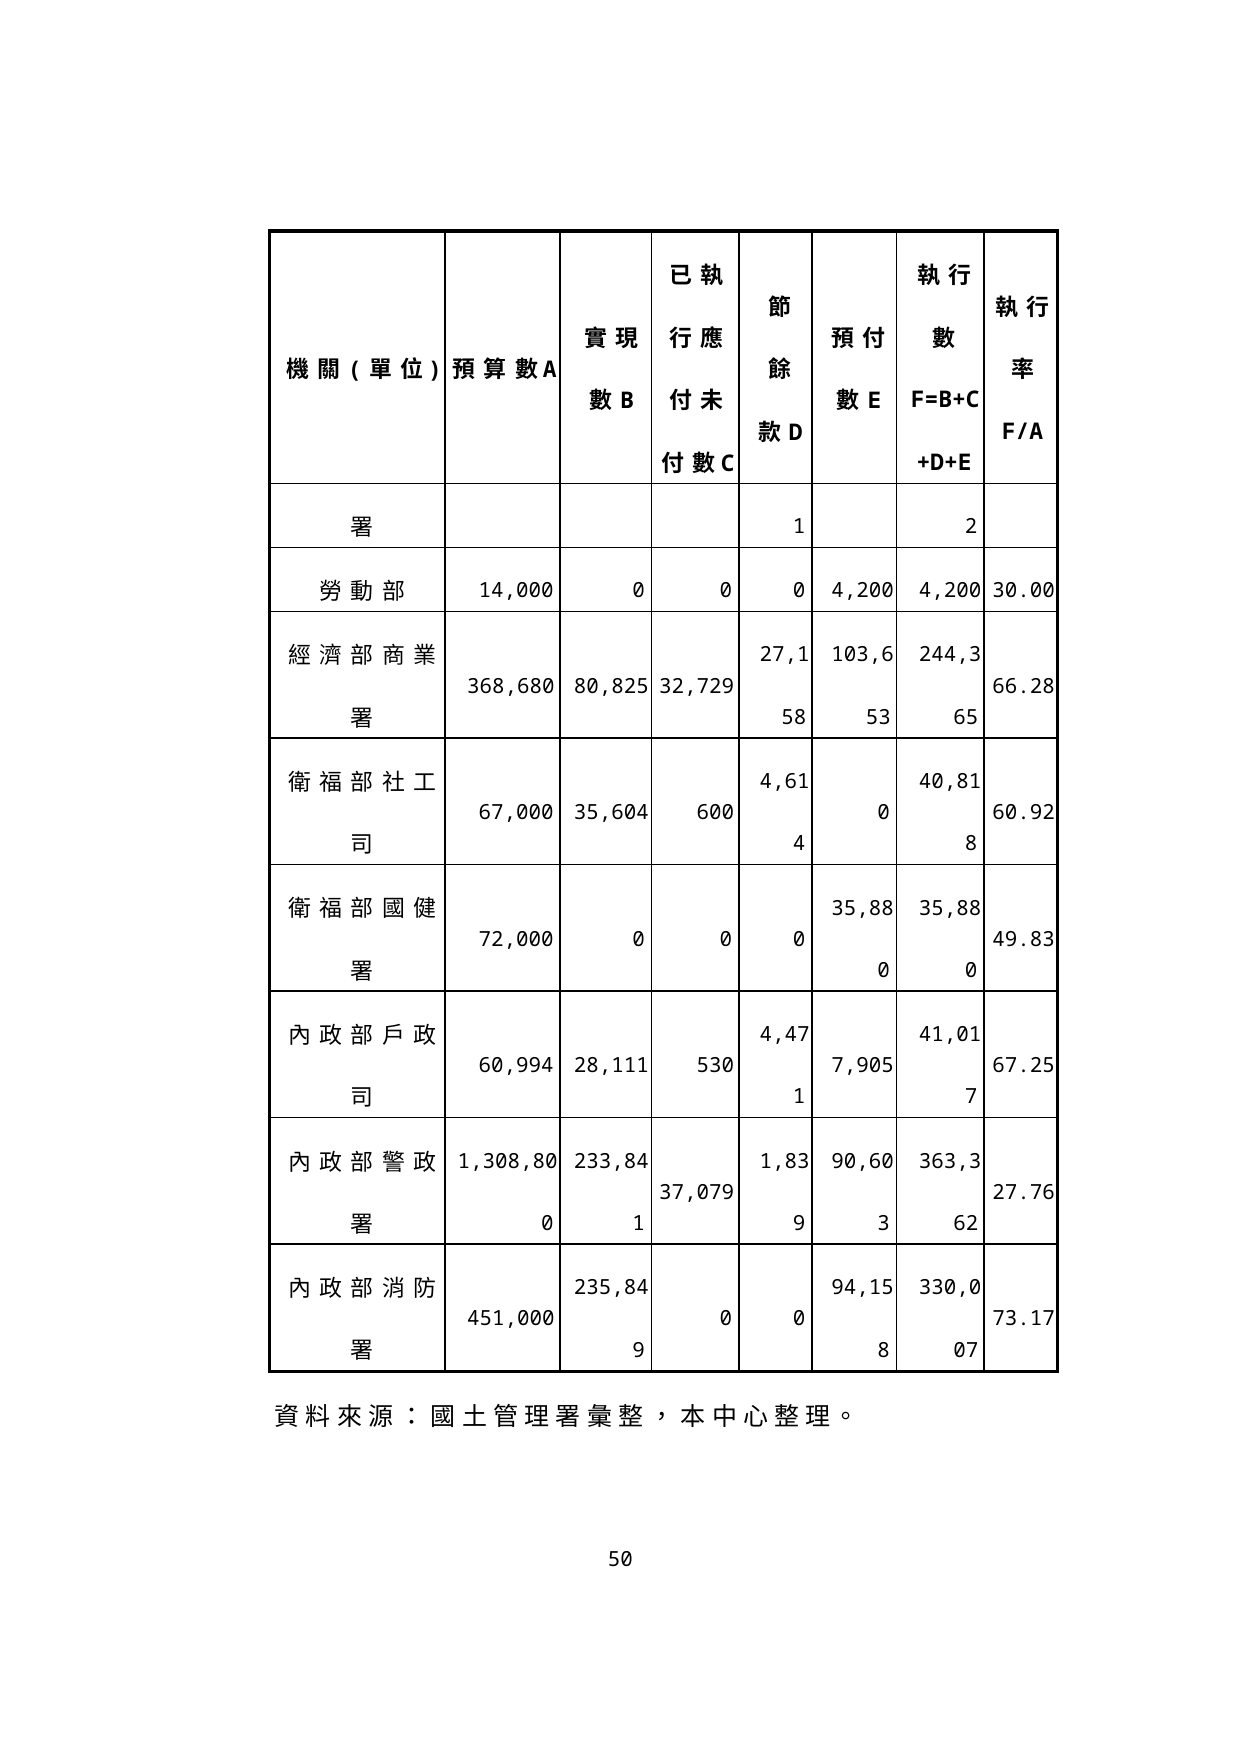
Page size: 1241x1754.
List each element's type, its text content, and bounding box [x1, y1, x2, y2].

table_cell 27,158 [740, 612, 811, 737]
table_cell 0 [652, 865, 738, 990]
table_cell 60.92 [985, 739, 1056, 864]
table_cell 14,000 [446, 548, 559, 611]
table_cell 363,362 [897, 1118, 983, 1243]
table_cell 4,200 [897, 548, 983, 611]
table_cell [561, 484, 651, 546]
table_cell 4,200 [813, 548, 896, 611]
table_cell 內政部警政署 [271, 1118, 444, 1243]
table_cell 2 [897, 484, 983, 546]
table_cell 66.28 [985, 612, 1056, 737]
table_cell 1 [740, 484, 811, 546]
table_header 節餘款D [740, 233, 811, 482]
table_cell [652, 484, 738, 546]
table_header 機關(單位) [271, 233, 444, 482]
table_header 已執行應付未付數C [652, 233, 738, 482]
table_cell 35,880 [897, 865, 983, 990]
table_header 執行率F/A [985, 233, 1056, 482]
table_cell 235,849 [561, 1245, 651, 1370]
table_cell 80,825 [561, 612, 651, 737]
table_cell 1,839 [740, 1118, 811, 1243]
table_cell 0 [561, 865, 651, 990]
table_cell 0 [740, 865, 811, 990]
table_cell [813, 484, 896, 546]
table_cell 0 [740, 1245, 811, 1370]
table_cell 40,818 [897, 739, 983, 864]
table_cell 35,880 [813, 865, 896, 990]
table_cell 內政部消防署 [271, 1245, 444, 1370]
table_cell 49.83 [985, 865, 1056, 990]
table_header 執行數F=B+C+D+E [897, 233, 983, 482]
table_cell 0 [652, 1245, 738, 1370]
table_cell 37,079 [652, 1118, 738, 1243]
table_cell 0 [561, 548, 651, 611]
table_cell 衛福部社工司 [271, 739, 444, 864]
table_cell 內政部戶政司 [271, 992, 444, 1117]
table_cell 72,000 [446, 865, 559, 990]
table_cell 244,365 [897, 612, 983, 737]
table_cell 經濟部商業署 [271, 612, 444, 737]
table_cell [985, 484, 1056, 546]
table_cell 103,653 [813, 612, 896, 737]
table_header 預付數E [813, 233, 896, 482]
table_cell 4,614 [740, 739, 811, 864]
table_header 預算數A [446, 233, 559, 482]
table_cell 1,308,800 [446, 1118, 559, 1243]
table_cell 35,604 [561, 739, 651, 864]
text 資料來源：國土管理署彙整，本中心整理。 [245, 1373, 1063, 1436]
table_cell 0 [652, 548, 738, 611]
table_cell 233,841 [561, 1118, 651, 1243]
table_cell 28,111 [561, 992, 651, 1117]
table_cell 41,017 [897, 992, 983, 1117]
table_cell 勞動部 [271, 548, 444, 611]
table_cell 530 [652, 992, 738, 1117]
table_cell [446, 484, 559, 546]
table_cell 4,471 [740, 992, 811, 1117]
table_cell 67,000 [446, 739, 559, 864]
table_cell 0 [740, 548, 811, 611]
table_cell 368,680 [446, 612, 559, 737]
table_cell 600 [652, 739, 738, 864]
table_cell 30.00 [985, 548, 1056, 611]
table_cell 73.17 [985, 1245, 1056, 1370]
table_cell 署 [271, 484, 444, 546]
table_cell 32,729 [652, 612, 738, 737]
table_cell 451,000 [446, 1245, 559, 1370]
table_cell 330,007 [897, 1245, 983, 1370]
table_cell 27.76 [985, 1118, 1056, 1243]
table_cell 7,905 [813, 992, 896, 1117]
table_cell 0 [813, 739, 896, 864]
table_cell 60,994 [446, 992, 559, 1117]
table_cell 94,158 [813, 1245, 896, 1370]
table_cell 衛福部國健署 [271, 865, 444, 990]
table_header 實現數B [561, 233, 651, 482]
table_cell 90,603 [813, 1118, 896, 1243]
table_cell 67.25 [985, 992, 1056, 1117]
